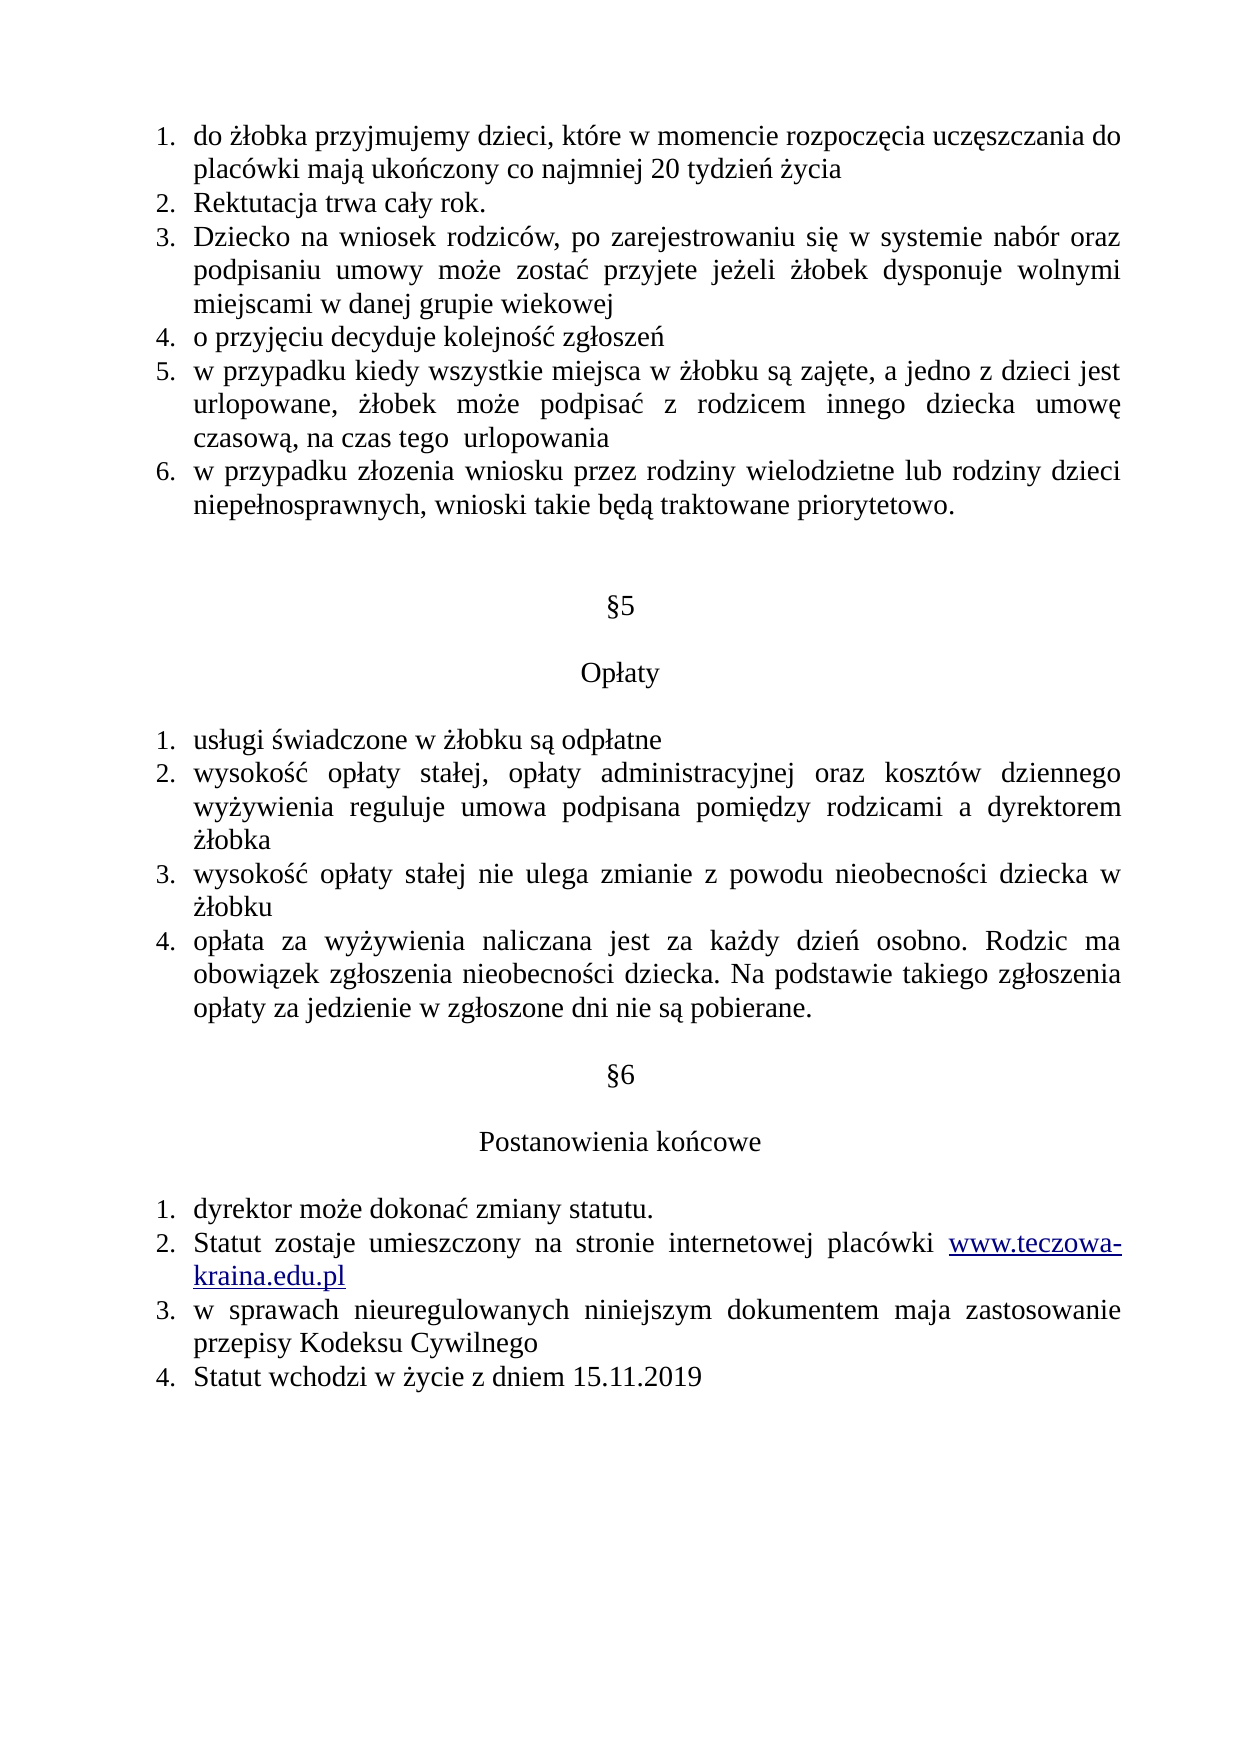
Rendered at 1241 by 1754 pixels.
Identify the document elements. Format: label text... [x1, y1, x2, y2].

list wysokość opłaty stałej, opłaty administracyjnej oraz kosztów dziennego wyżywienia reguluje umowa podpisana pomiędzy rodzicami a dyrektorem żłobka [156, 755, 1122, 856]
list dyrektor może dokonać zmiany statutu. [156, 1191, 1122, 1225]
list Rektutacja trwa cały rok. [156, 185, 1122, 219]
text Opłaty [118, 655, 1122, 688]
list Statut zostaje umieszczony na stronie internetowej placówki www.teczowa-kraina.edu.pl [156, 1225, 1122, 1292]
list w przypadku kiedy wszystkie miejsca w żłobku są zajęte, a jedno z dzieci jest urlopowane, żłobek może podpisać z rodzicem innego dziecka umowę czasową, na czas tego urlopowania [156, 353, 1122, 453]
list Dziecko na wniosek rodziców, po zarejestrowaniu się w systemie nabór oraz podpisaniu umowy może zostać przyjete jeżeli żłobek dysponuje wolnymi miejscami w danej grupie wiekowej [156, 219, 1122, 319]
list wysokość opłaty stałej nie ulega zmianie z powodu nieobecności dziecka w żłobku [156, 856, 1122, 923]
text §5 [118, 588, 1122, 621]
list o przyjęciu decyduje kolejność zgłoszeń [156, 319, 1122, 353]
text Postanowienia końcowe [118, 1124, 1122, 1158]
list usługi świadczone w żłobku są odpłatne [156, 722, 1122, 755]
list do żłobka przyjmujemy dzieci, które w momencie rozpoczęcia uczęszczania do placówki mają ukończony co najmniej 20 tydzień życia [156, 118, 1122, 185]
text §6 [118, 1057, 1122, 1091]
list opłata za wyżywienia naliczana jest za każdy dzień osobno. Rodzic ma obowiązek zgłoszenia nieobecności dziecka. Na podstawie takiego zgłoszenia opłaty za jedzienie w zgłoszone dni nie są pobierane. [156, 923, 1122, 1024]
list Statut wchodzi w życie z dniem 15.11.2019 [156, 1359, 1122, 1393]
list w sprawach nieuregulowanych niniejszym dokumentem maja zastosowanie przepisy Kodeksu Cywilnego [156, 1292, 1122, 1359]
list w przypadku złozenia wniosku przez rodziny wielodzietne lub rodziny dzieci niepełnosprawnych, wnioski takie będą traktowane priorytetowo. [156, 453, 1122, 521]
